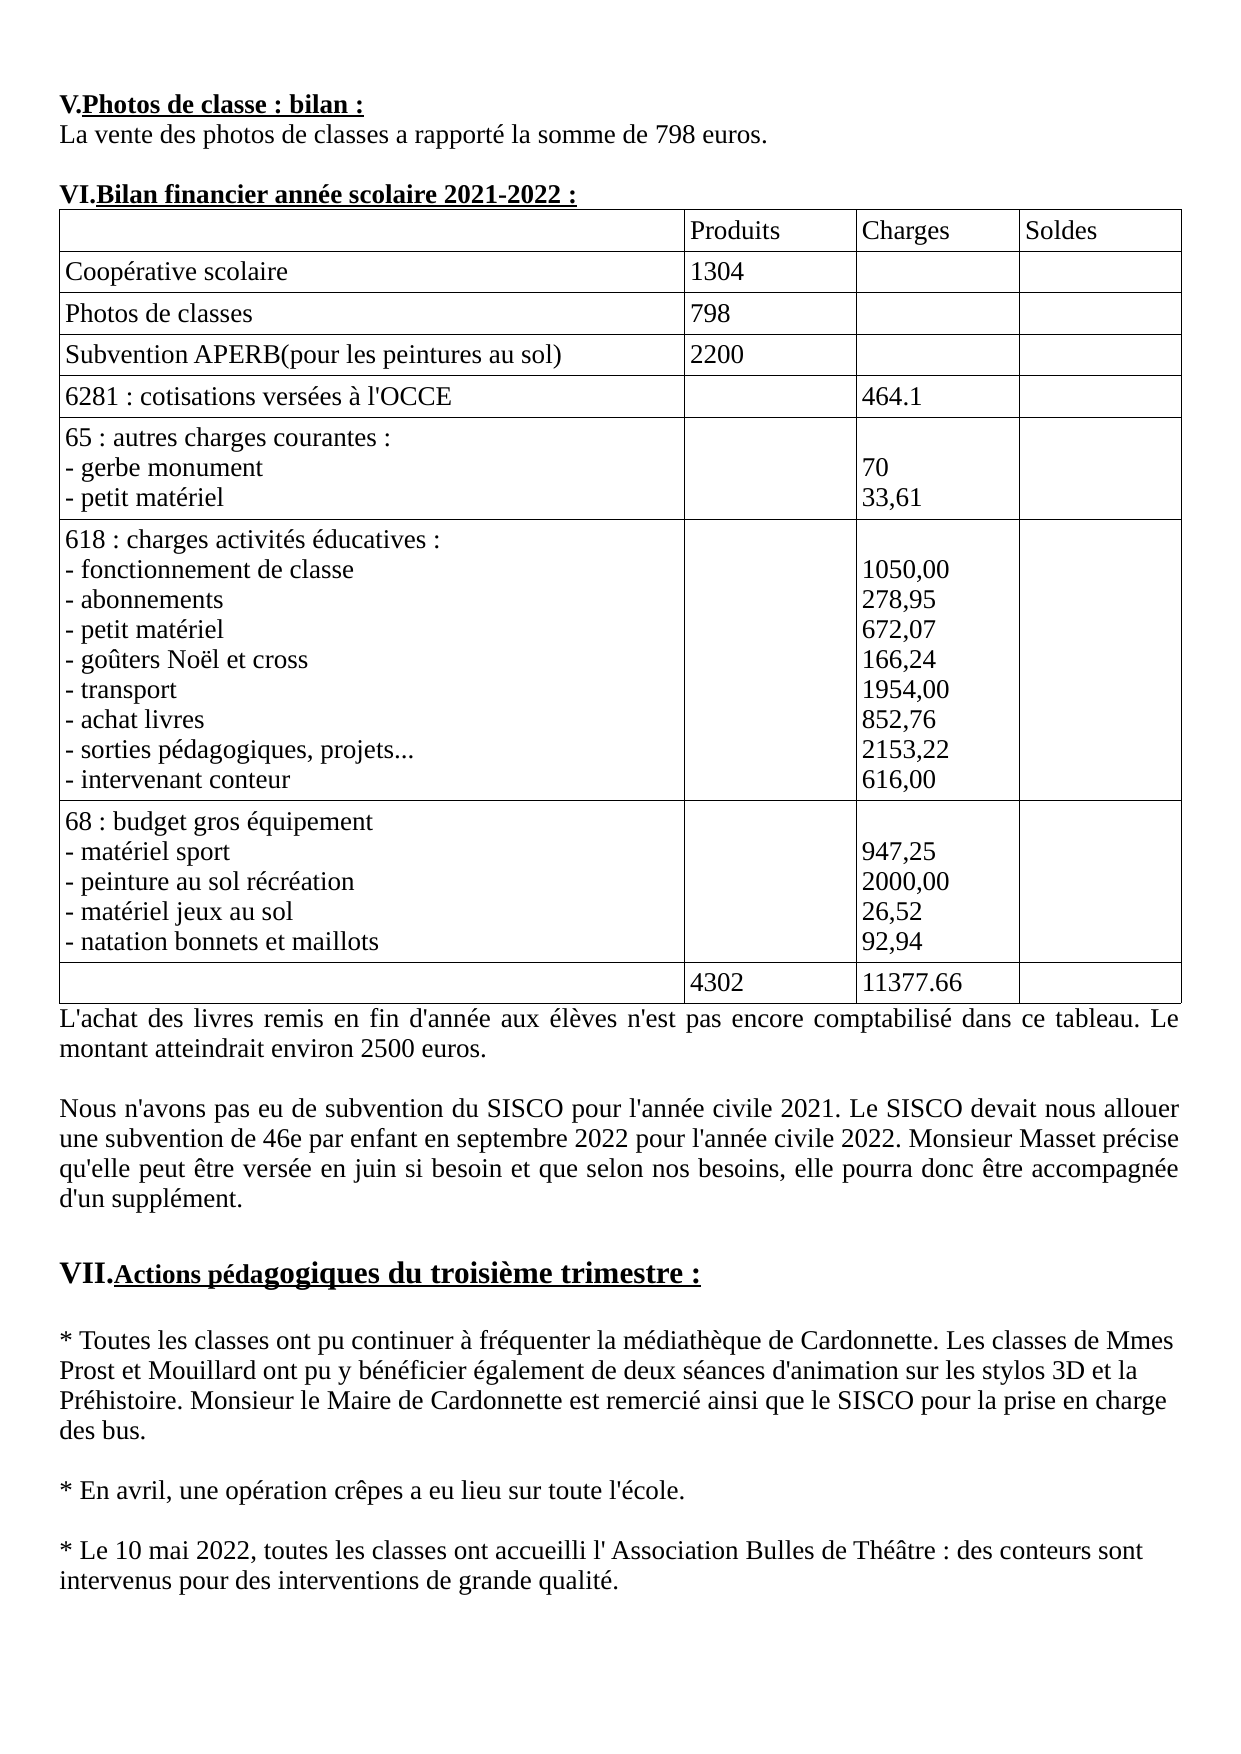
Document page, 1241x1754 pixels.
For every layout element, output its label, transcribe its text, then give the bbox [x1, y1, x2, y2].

text * En avril, une opération crêpes a eu lieu sur toute l'école. [59, 1475, 1181, 1505]
table_cell 2200 [685, 335, 856, 375]
table_cell 464,1 [857, 376, 1019, 417]
text La vente des photos de classes a rapporté la somme de 798 euros. [59, 119, 1181, 149]
table_cell [1020, 520, 1181, 800]
table_header Charges [857, 210, 1019, 251]
text qu'elle peut être versée en juin si besoin et que selon nos besoins, elle pourra donc être accompagnée d'un supplément. [59, 1153, 1181, 1213]
table_cell 65 : autres charges courantes : - gerbe monument - petit matériel [60, 418, 684, 518]
table_cell [685, 801, 856, 962]
table_cell Photos de classes [60, 293, 684, 334]
table_cell [60, 963, 684, 1003]
table_cell [1020, 252, 1181, 292]
table_cell [1020, 963, 1181, 1003]
table_cell [1020, 293, 1181, 334]
table_cell [1020, 335, 1181, 375]
table_cell [857, 335, 1019, 375]
text L'achat des livres remis en fin d'année aux élèves n'est pas encore comptabilisé dans ce tableau. Le montant atteindrait environ 2500 euros. [59, 1004, 1181, 1063]
table_cell [685, 520, 856, 800]
table_cell 798 [685, 293, 856, 334]
table_cell [857, 293, 1019, 334]
list Actions pédagogiques du troisième trimestre : [59, 1256, 1181, 1290]
table_cell Coopérative scolaire [60, 252, 684, 292]
text Nous n'avons pas eu de subvention du SISCO pour l'année civile 2021. Le SISCO devait nous allouer une subvention de 46e par enfant en septembre 2022 pour l'année civile 2022. Monsieur Masset précise [59, 1093, 1181, 1153]
table_cell [1020, 376, 1181, 417]
table_cell [685, 418, 856, 518]
table_cell [1020, 801, 1181, 962]
table_header [60, 210, 684, 251]
table_cell 4302 [685, 963, 856, 1003]
table_cell [1020, 418, 1181, 518]
text * Le 10 mai 2022, toutes les classes ont accueilli l' Association Bulles de Théâtre : des conteurs sont intervenus pour des interventions de grande qualité. [59, 1535, 1181, 1595]
table_cell 1050,00 278,95 672,07 166,24 1954,00 852,76 2153,22 616,00 [857, 520, 1019, 800]
table_cell 6281 : cotisations versées à l'OCCE [60, 376, 684, 417]
table_header Produits [685, 210, 856, 251]
table_cell Subvention APERB(pour les peintures au sol) [60, 335, 684, 375]
table_cell 947,25 2000,00 26,52 92,94 [857, 801, 1019, 962]
table_cell [857, 252, 1019, 292]
table_cell 70 33,61 [857, 418, 1019, 518]
table_cell 68 : budget gros équipement - matériel sport - peinture au sol récréation - matériel jeux au sol - natation bonnets et maillots [60, 801, 684, 962]
table_cell 1304 [685, 252, 856, 292]
table_cell [685, 376, 856, 417]
table_cell 11377,66 [857, 963, 1019, 1003]
list Photos de classe : bilan : [59, 89, 1181, 119]
table_header Soldes [1020, 210, 1181, 251]
table_cell 618 : charges activités éducatives : - fonctionnement de classe - abonnements - petit matériel - goûters Noël et cross - transport - achat livres - sorties pédagogiques, projets... - intervenant conteur [60, 520, 684, 800]
list Bilan financier année scolaire 2021-2022 : [59, 179, 1181, 209]
text * Toutes les classes ont pu continuer à fréquenter la médiathèque de Cardonnette. Les classes de Mmes Prost et Mouillard ont pu y bénéficier également de deux séances d'animation sur les stylos 3D et la Préhistoire. Monsieur le Maire de Cardonnette est remercié ainsi que le SISCO pour la prise en charge des bus. [59, 1325, 1181, 1445]
